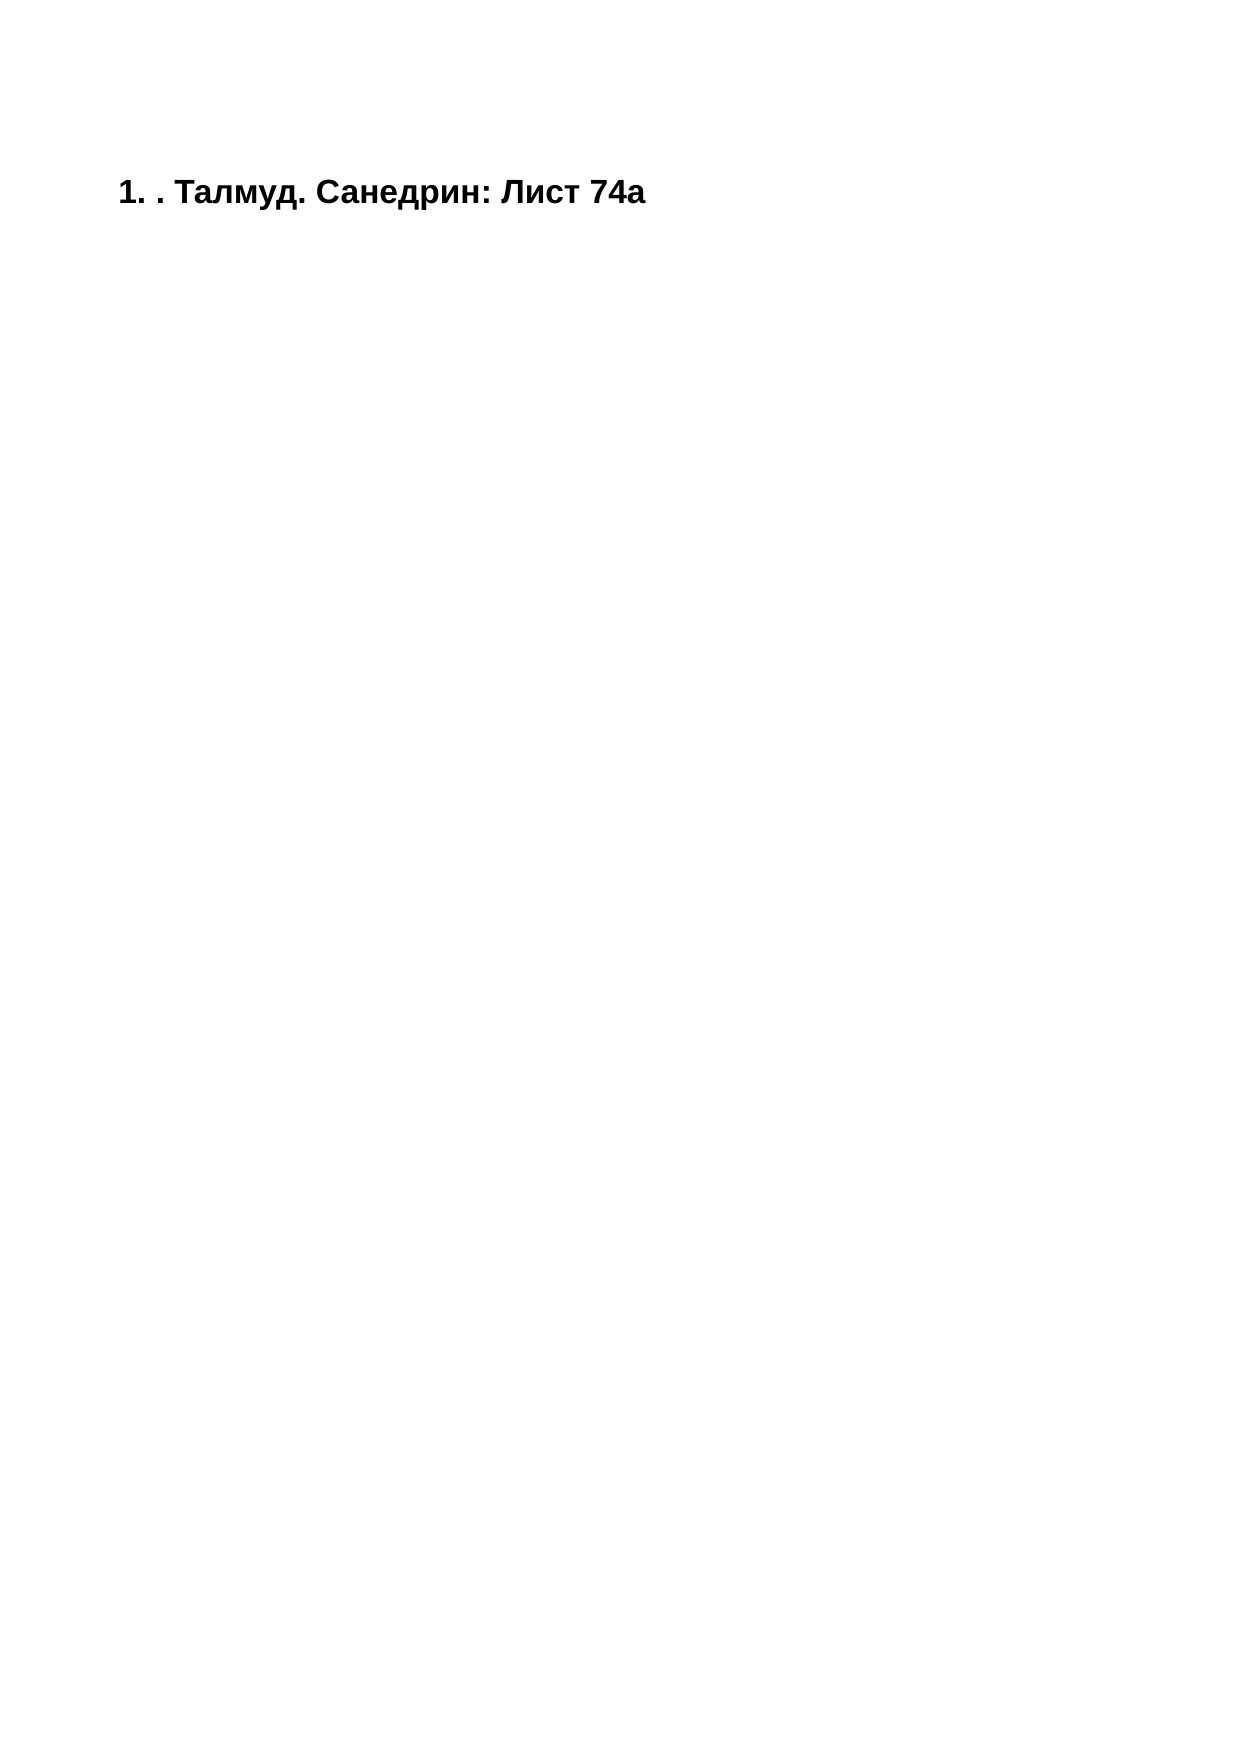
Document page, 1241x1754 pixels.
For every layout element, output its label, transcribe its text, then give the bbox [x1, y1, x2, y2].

subtitle . Талмуд. Санедрин: Лист 74a [118, 147, 1122, 176]
